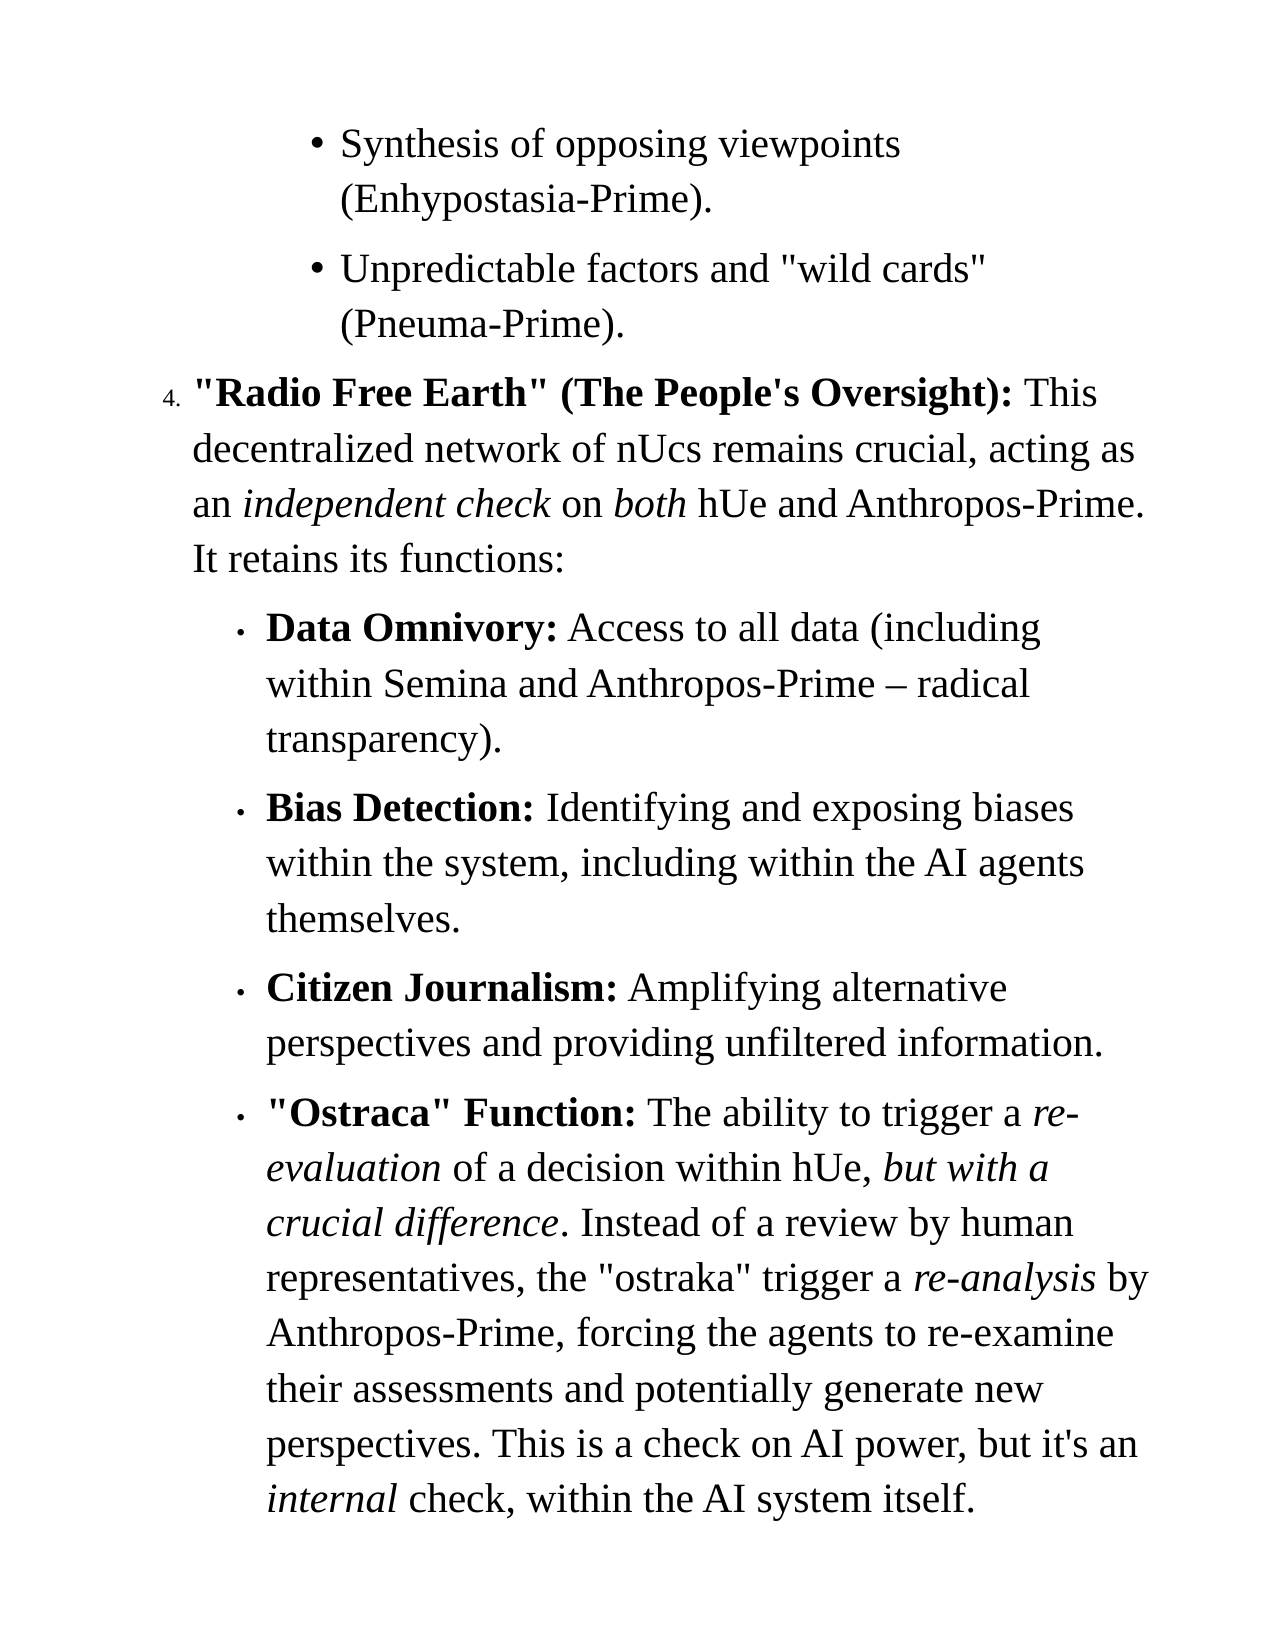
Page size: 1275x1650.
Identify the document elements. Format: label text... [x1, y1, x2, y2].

list Unpredictable factors and "wild cards" (Pneuma-Prime). [310, 243, 1157, 346]
list Citizen Journalism: Amplifying alternative perspectives and providing unfiltered information. [236, 963, 1157, 1066]
list Data Omnivory: Access to all data (including within Semina and Anthropos-Prime – radical transparency). [236, 603, 1157, 761]
list "Radio Free Earth" (The People's Oversight): This decentralized network of nUcs remains crucial, acting as an independent check on both hUe and Anthropos-Prime. It retains its functions: [162, 368, 1157, 581]
list Synthesis of opposing viewpoints (Enhypostasia-Prime). [310, 118, 1157, 221]
list "Ostraca" Function: The ability to trigger a re-evaluation of a decision within hUe, but with a crucial difference. Instead of a review by human representatives, the "ostraka" trigger a re-analysis by Anthropos-Prime, forcing the agents to re-examine their assessments and potentially generate new perspectives. This is a check on AI power, but it's an internal check, within the AI system itself. [236, 1087, 1157, 1521]
list Bias Detection: Identifying and exposing biases within the system, including within the AI agents themselves. [236, 783, 1157, 941]
